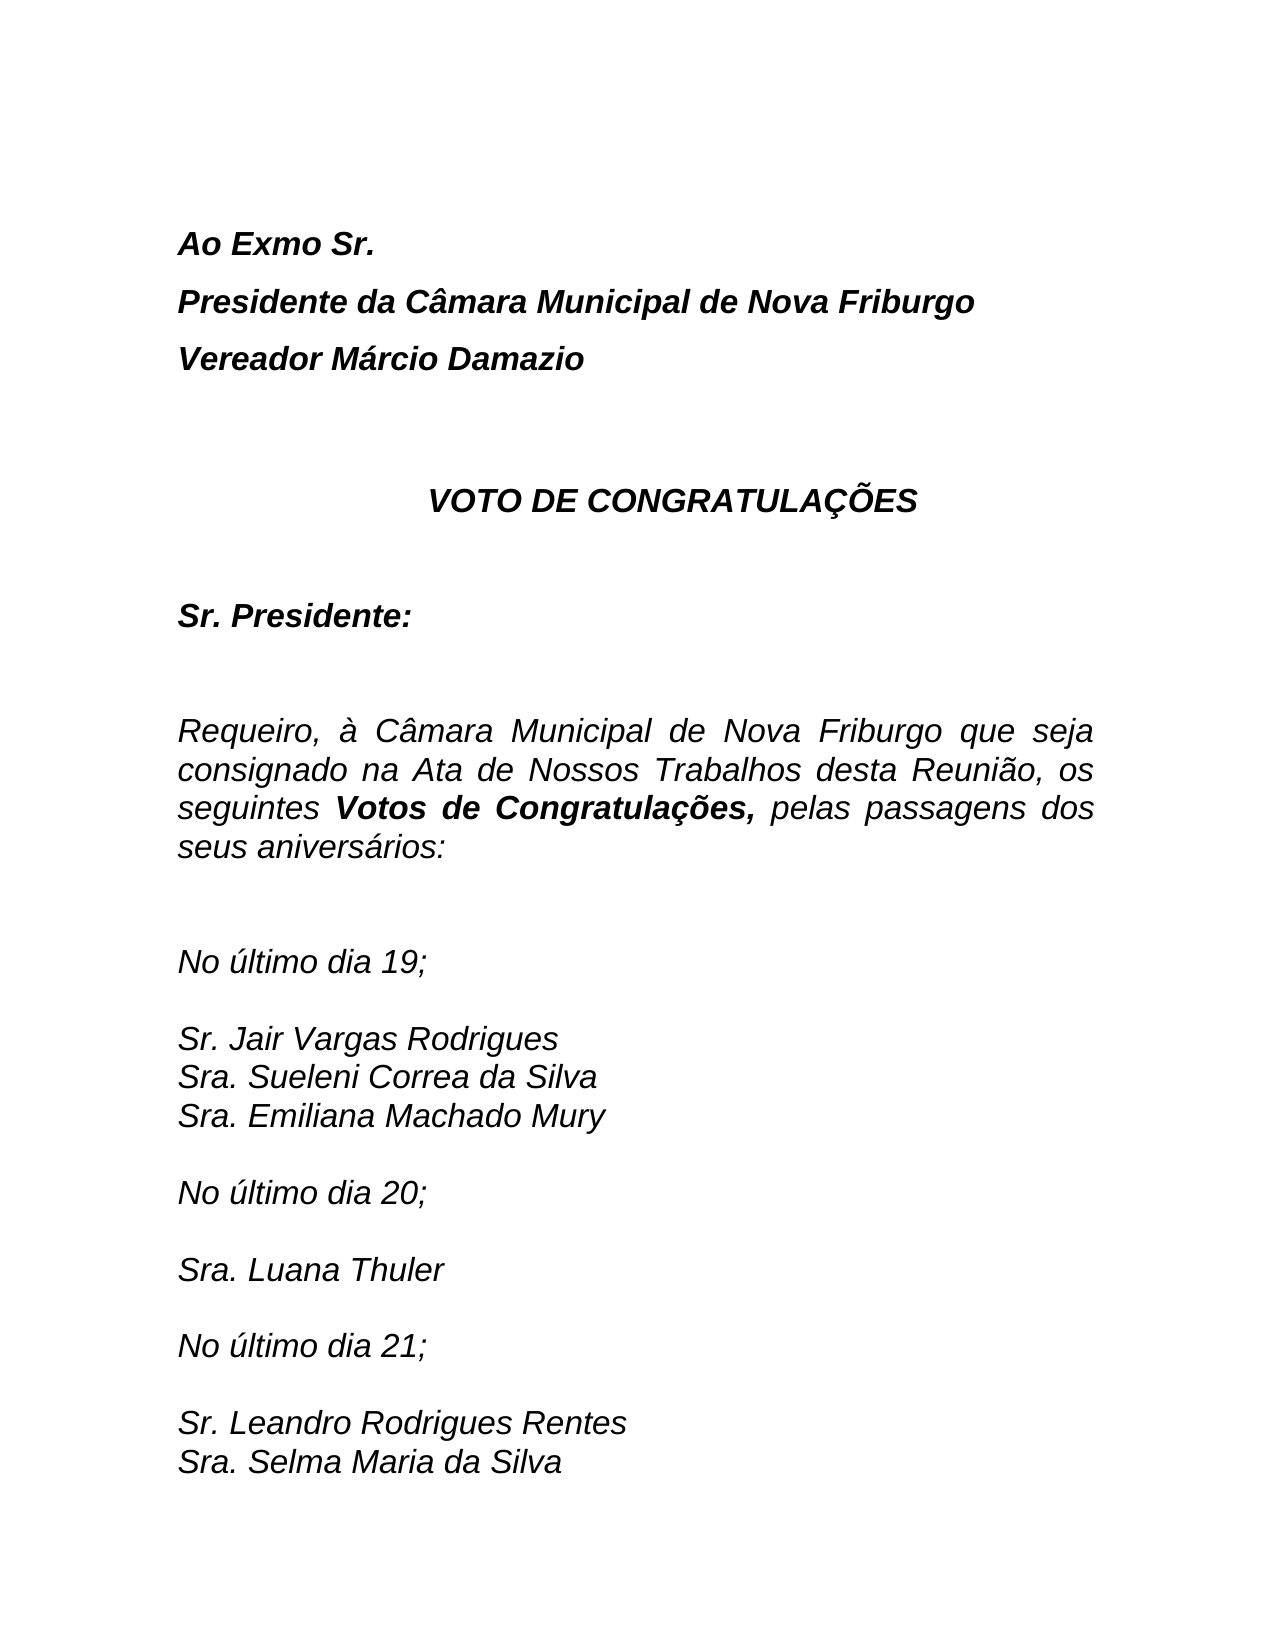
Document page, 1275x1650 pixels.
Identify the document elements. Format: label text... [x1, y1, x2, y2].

text Requeiro, à Câmara Municipal de Nova Friburgo que seja consignado na Ata de Nossos Trabalhos desta Reunião, os seguintes Votos de Congratulações, pelas passagens dos seus aniversários: [177, 711, 1098, 865]
text Sra. Luana Thuler [177, 1249, 1098, 1288]
text No último dia 21; [177, 1326, 1098, 1365]
text Sr. Jair Vargas Rodrigues [177, 1019, 1098, 1057]
text No último dia 19; [177, 942, 1098, 981]
text Sr. Leandro Rodrigues Rentes [177, 1403, 1098, 1442]
text No último dia 20; [177, 1173, 1098, 1211]
text Sra. Emiliana Machado Mury [177, 1096, 1098, 1134]
text Ao Exmo Sr. [177, 224, 1098, 263]
text Sra. Selma Maria da Silva [177, 1442, 1098, 1480]
subtitle VOTO DE CONGRATULAÇÕES [251, 481, 1098, 519]
text Sra. Sueleni Correa da Silva [177, 1057, 1098, 1096]
text Sr. Presidente: [177, 596, 1098, 634]
text Vereador Márcio Damazio [177, 339, 1098, 378]
text Presidente da Câmara Municipal de Nova Friburgo [177, 282, 1098, 320]
